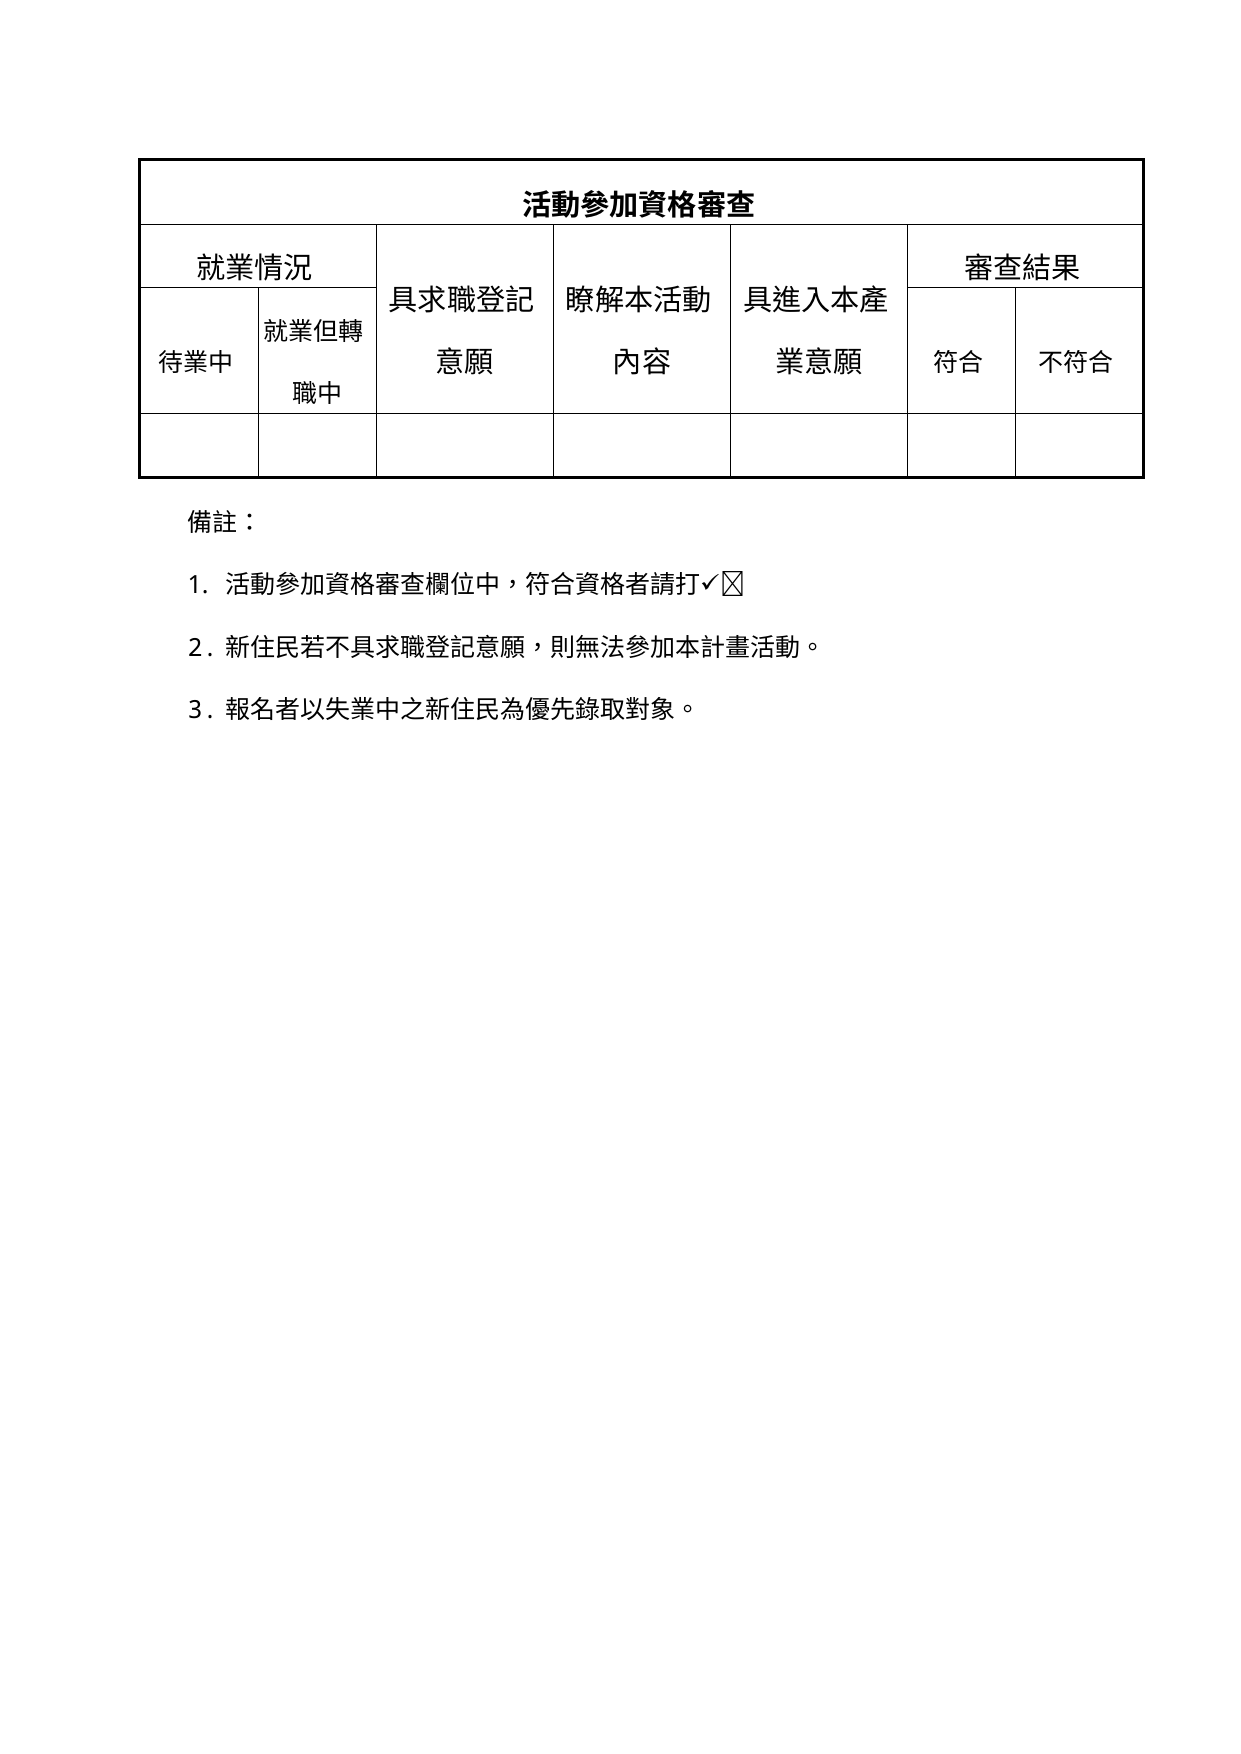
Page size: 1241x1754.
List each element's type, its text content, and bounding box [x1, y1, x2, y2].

table_cell 就業但轉職中 [259, 288, 376, 413]
table_cell [731, 414, 907, 476]
table_cell [377, 414, 553, 476]
text 備註： [187, 479, 1053, 541]
table_cell 具求職登記意願 [377, 225, 553, 413]
table_cell [1016, 414, 1142, 476]
list 報名者以失業中之新住民為優先錄取對象。 [187, 666, 1053, 729]
list 新住民若不具求職登記意願，則無法參加本計畫活動。 [187, 604, 1053, 666]
table_cell [554, 414, 730, 476]
table_cell 不符合 [1016, 288, 1142, 413]
table_cell 瞭解本活動內容 [554, 225, 730, 413]
table_cell [908, 414, 1015, 476]
table_cell [141, 414, 258, 476]
table_cell 審查結果 [908, 225, 1142, 287]
table_cell 就業情況 [141, 225, 376, 287]
table_cell 符合 [908, 288, 1015, 413]
table_cell [259, 414, 376, 476]
list 活動參加資格審查欄位中，符合資格者請打 [187, 541, 1053, 604]
table_cell 具進入本產業意願 [731, 225, 907, 413]
table_cell 活動參加資格審查 [141, 161, 1142, 224]
table_cell 待業中 [141, 288, 258, 413]
